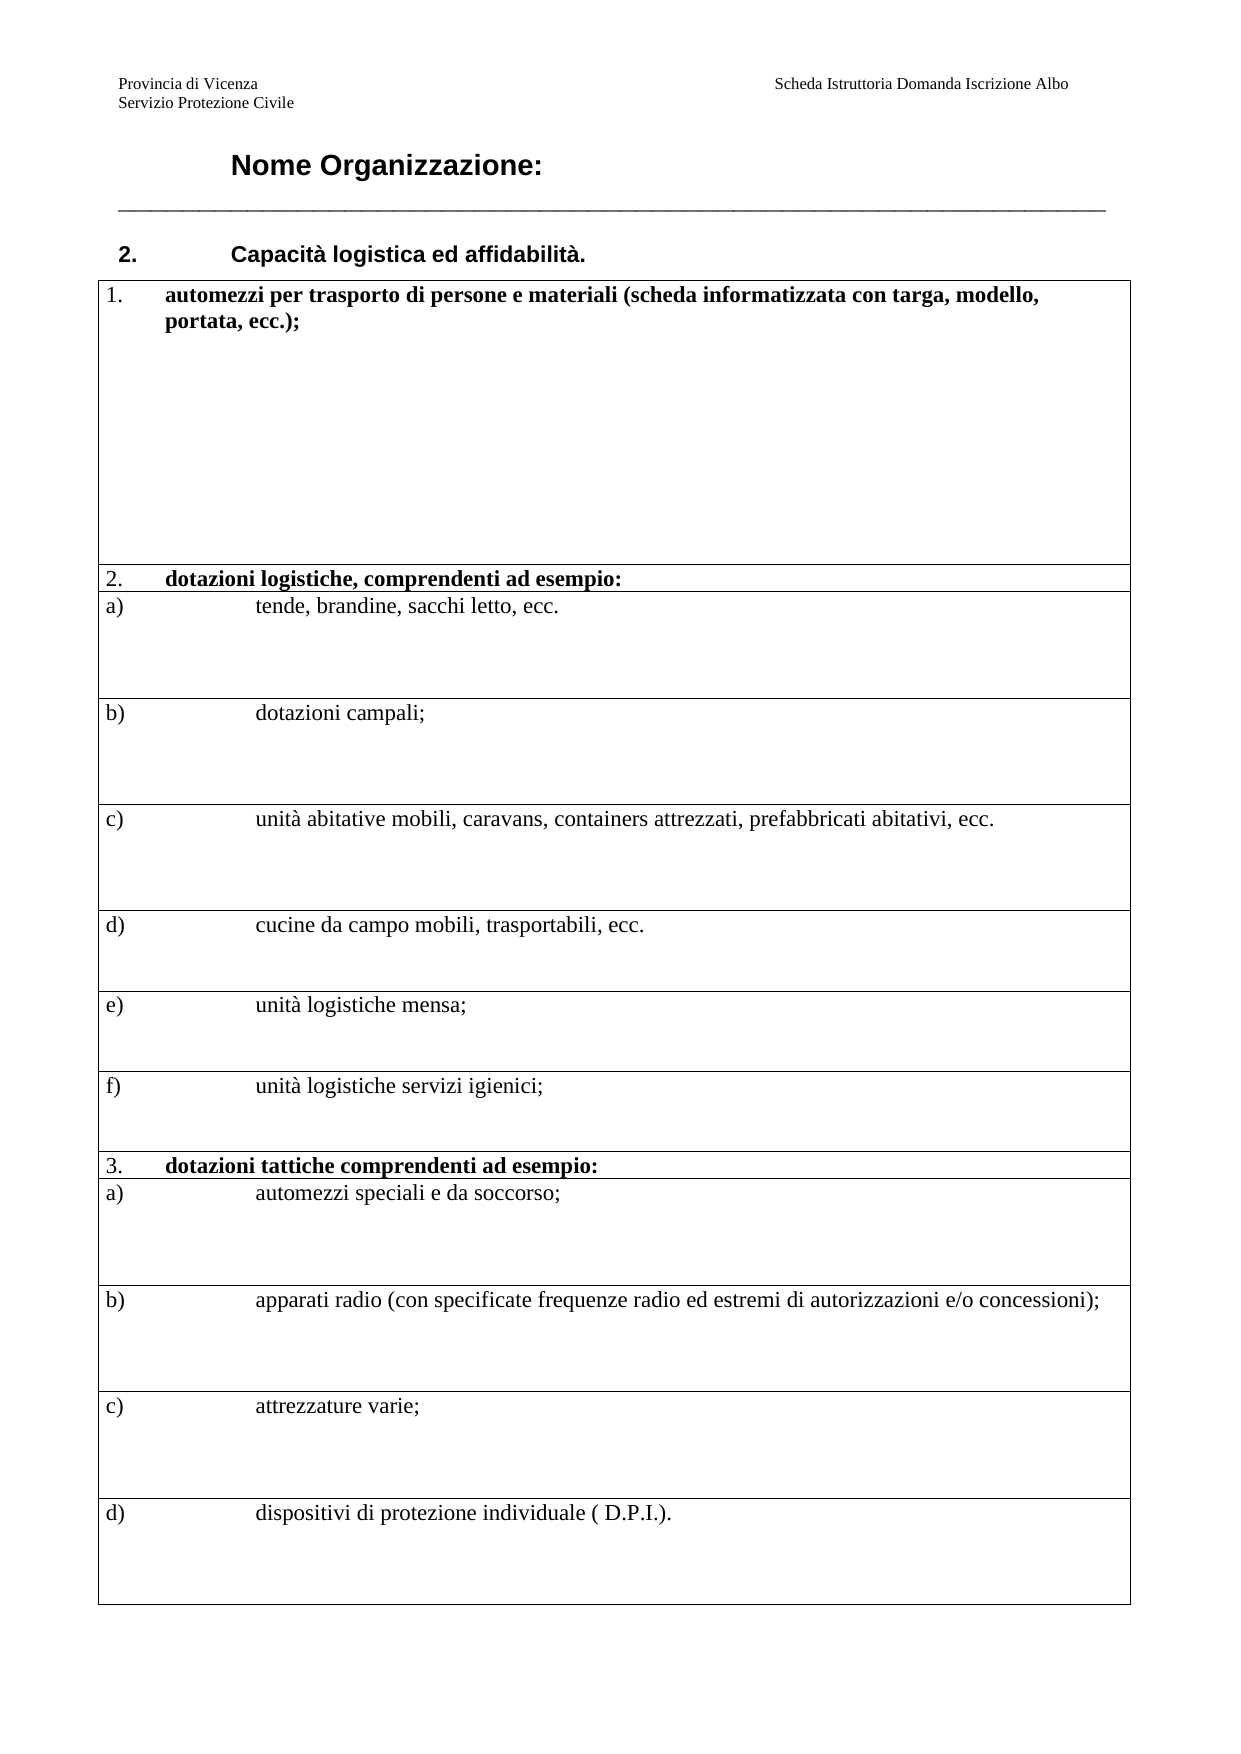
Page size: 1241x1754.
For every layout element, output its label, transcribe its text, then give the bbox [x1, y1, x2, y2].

table_cell dispositivi di protezione individuale ( D.P.I.). [99, 1499, 1130, 1604]
table_cell dotazioni logistiche, comprendenti ad esempio: [99, 565, 1130, 591]
subtitle Nome Organizzazione: [193, 148, 1122, 181]
table_cell dotazioni tattiche comprendenti ad esempio: [99, 1152, 1130, 1178]
table_cell attrezzature varie; [99, 1392, 1130, 1497]
table_cell cucine da campo mobili, trasportabili, ecc. [99, 911, 1130, 991]
table_cell unità logistiche servizi igienici; [99, 1072, 1130, 1151]
table_header automezzi per trasporto di persone e materiali (scheda informatizzata con targa, modello, portata, ecc.); [99, 281, 1130, 564]
table_cell tende, brandine, sacchi letto, ecc. [99, 592, 1130, 697]
subtitle Capacità logistica ed affidabilità. [118, 241, 1122, 267]
table_cell unità logistiche mensa; [99, 992, 1130, 1071]
text _____________________________________________________________ [118, 181, 1122, 215]
table_cell automezzi speciali e da soccorso; [99, 1179, 1130, 1284]
table_cell unità abitative mobili, caravans, containers attrezzati, prefabbricati abitativi, ecc. [99, 805, 1130, 910]
table_cell apparati radio (con specificate frequenze radio ed estremi di autorizzazioni e/o concessioni); [99, 1286, 1130, 1391]
table_cell dotazioni campali; [99, 699, 1130, 804]
